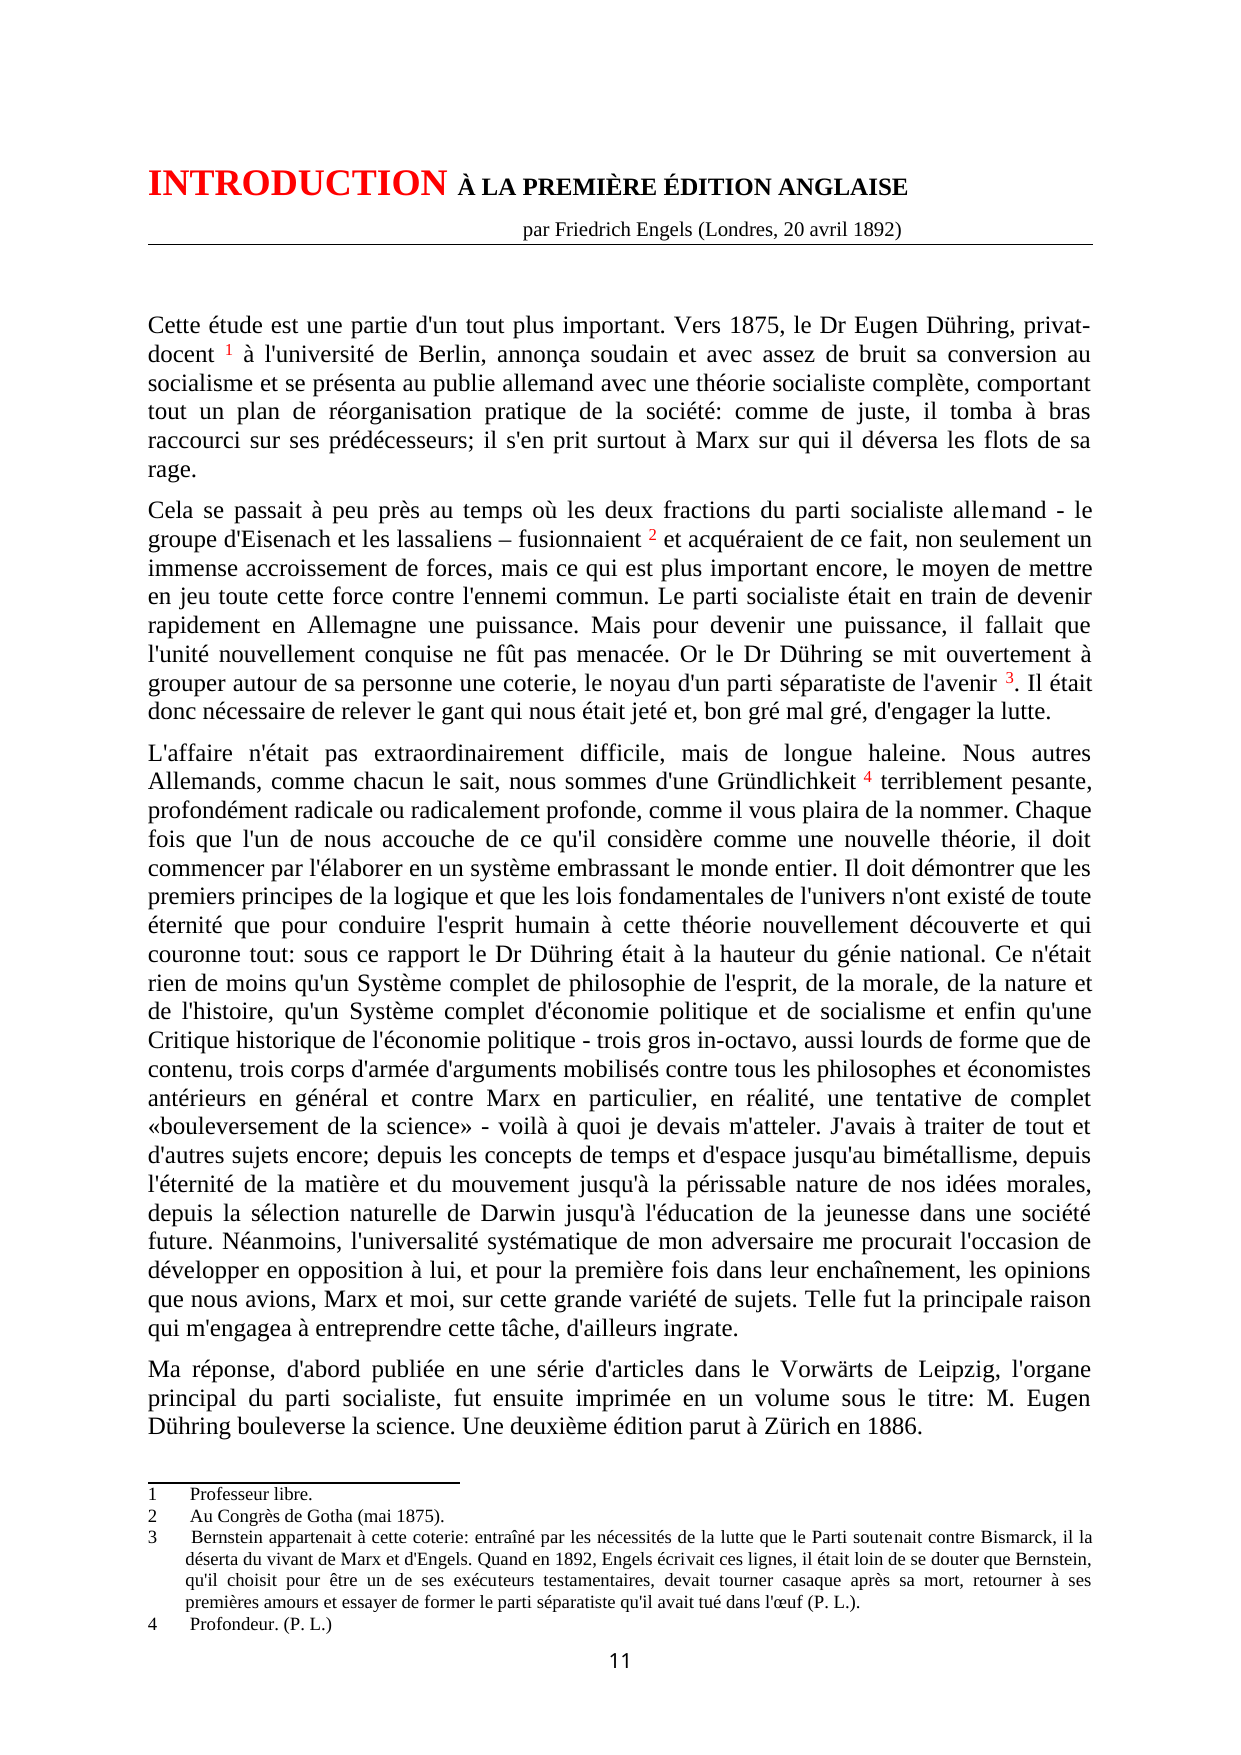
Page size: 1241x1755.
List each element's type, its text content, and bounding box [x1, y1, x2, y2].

text Bernstein appartenait à cette coterie: entraîné par les nécessités de la lutte que le Parti soute­nait contre Bismarck, il la déserta du vivant de Marx et d'Engels. Quand en 1892, Engels écri­vait ces lignes, il était loin de se douter que Bernstein, qu'il choisit pour être un de ses exécu­teurs testamentaires, devait tourner casaque après sa mort, retourner à ses premières amours et essayer de former le parti séparatiste qu'il avait tué dans l'œuf (P. L.). [148, 1526, 1093, 1612]
text Cela se passait à peu près au temps où les deux fractions du parti socialiste alle­mand - le groupe d'Eisenach et les lassaliens – fusionnaient et acqué­raient de ce fait, non seulement un immense accroissement de forces, mais ce qui est plus im­por­tant encore, le moyen de mettre en jeu toute cette force contre l'ennemi commun. Le parti socialiste était en train de devenir rapidement en Allemagne une puissance. Mais pour devenir une puissance, il fallait que l'unité nouvellement conquise ne fût pas menacée. Or le Dr Dühring se mit ouvertement à grouper autour de sa personne une coterie, le noyau d'un parti séparatiste de l'avenir . Il était donc nécessaire de relever le gant qui nous était jeté et, bon gré mal gré, d'engager la lutte. [148, 495, 1093, 725]
text par Friedrich Engels (Londres, 20 avril 1892) [148, 213, 1093, 244]
text Professeur libre. [148, 1483, 1093, 1505]
text Profondeur. (P. L.) [148, 1612, 1093, 1634]
text INTRODUCTION À LA PREMIÈRE ÉDITION ANGLAISE [148, 161, 1093, 204]
text Ma réponse, d'abord publiée en une série d'articles dans le Vorwärts de Leipzig, l'organe principal du parti socialiste, fut ensuite imprimée en un volume sous le titre: M. Eugen Dühring bouleverse la science. Une deuxième édition parut à Zürich en 1886. [148, 1354, 1093, 1440]
text Cette étude est une partie d'un tout plus important. Vers 1875, le Dr Eugen Dühring, privat-docent à l'université de Berlin, annonça soudain et avec assez de bruit sa conversion au socialisme et se présenta au publie allemand avec une théorie socialiste complète, comportant tout un plan de réorganisation pratique de la société: comme de juste, il tomba à bras raccourci sur ses prédécesseurs; il s'en prit surtout à Marx sur qui il déversa les flots de sa rage. [148, 310, 1093, 483]
text L'affaire n'était pas extraordinairement difficile, mais de longue haleine. Nous autres Allemands, comme chacun le sait, nous sommes d'une Gründlichkeit terriblement pesante, profondément radicale ou radicalement profonde, comme il vous plaira de la nommer. Chaque fois que l'un de nous accouche de ce qu'il considère comme une nouvelle théorie, il doit commen­cer par l'élaborer en un système embrassant le monde entier. Il doit démontrer que les premiers principes de la logique et que les lois fondamentales de l'univers n'ont existé de toute éternité que pour conduire l'esprit humain à cette théorie nouvellement découverte et qui couronne tout: sous ce rapport le Dr Dühring était à la hauteur du génie national. Ce n'était rien de moins qu'un Système complet de philosophie de l'esprit, de la mora­le, de la nature et de l'histoire, qu'un Système complet d'économie politique et de socialisme et enfin qu'une Critique historique de l'économie politique - trois gros in-octavo, aussi lourds de forme que de contenu, trois corps d'armée d'arguments mobilisés contre tous les philosophes et économistes antérieurs en général et contre Marx en particulier, en réalité, une tentative de complet «bouleverse­ment de la science» - voilà à quoi je devais m'atteler. J'avais à traiter de tout et d'autres sujets encore; depuis les concepts de temps et d'espace jusqu'au bimétallisme, depuis l'éternité de la matière et du mouvement jusqu'à la périssable nature de nos idées morales, depuis la sélection naturelle de Darwin jusqu'à l'éducation de la jeunesse dans une société future. Néanmoins, l'universalité systématique de mon adversaire me procurait l'occasion de développer en opposition à lui, et pour la première fois dans leur enchaînement, les opinions que nous avions, Marx et moi, sur cette grande variété de sujets. Telle fut la principale raison qui m'engagea à entreprendre cette tâche, d'ailleurs ingrate. [148, 738, 1093, 1341]
text Au Congrès de Gotha (mai 1875). [148, 1505, 1093, 1526]
